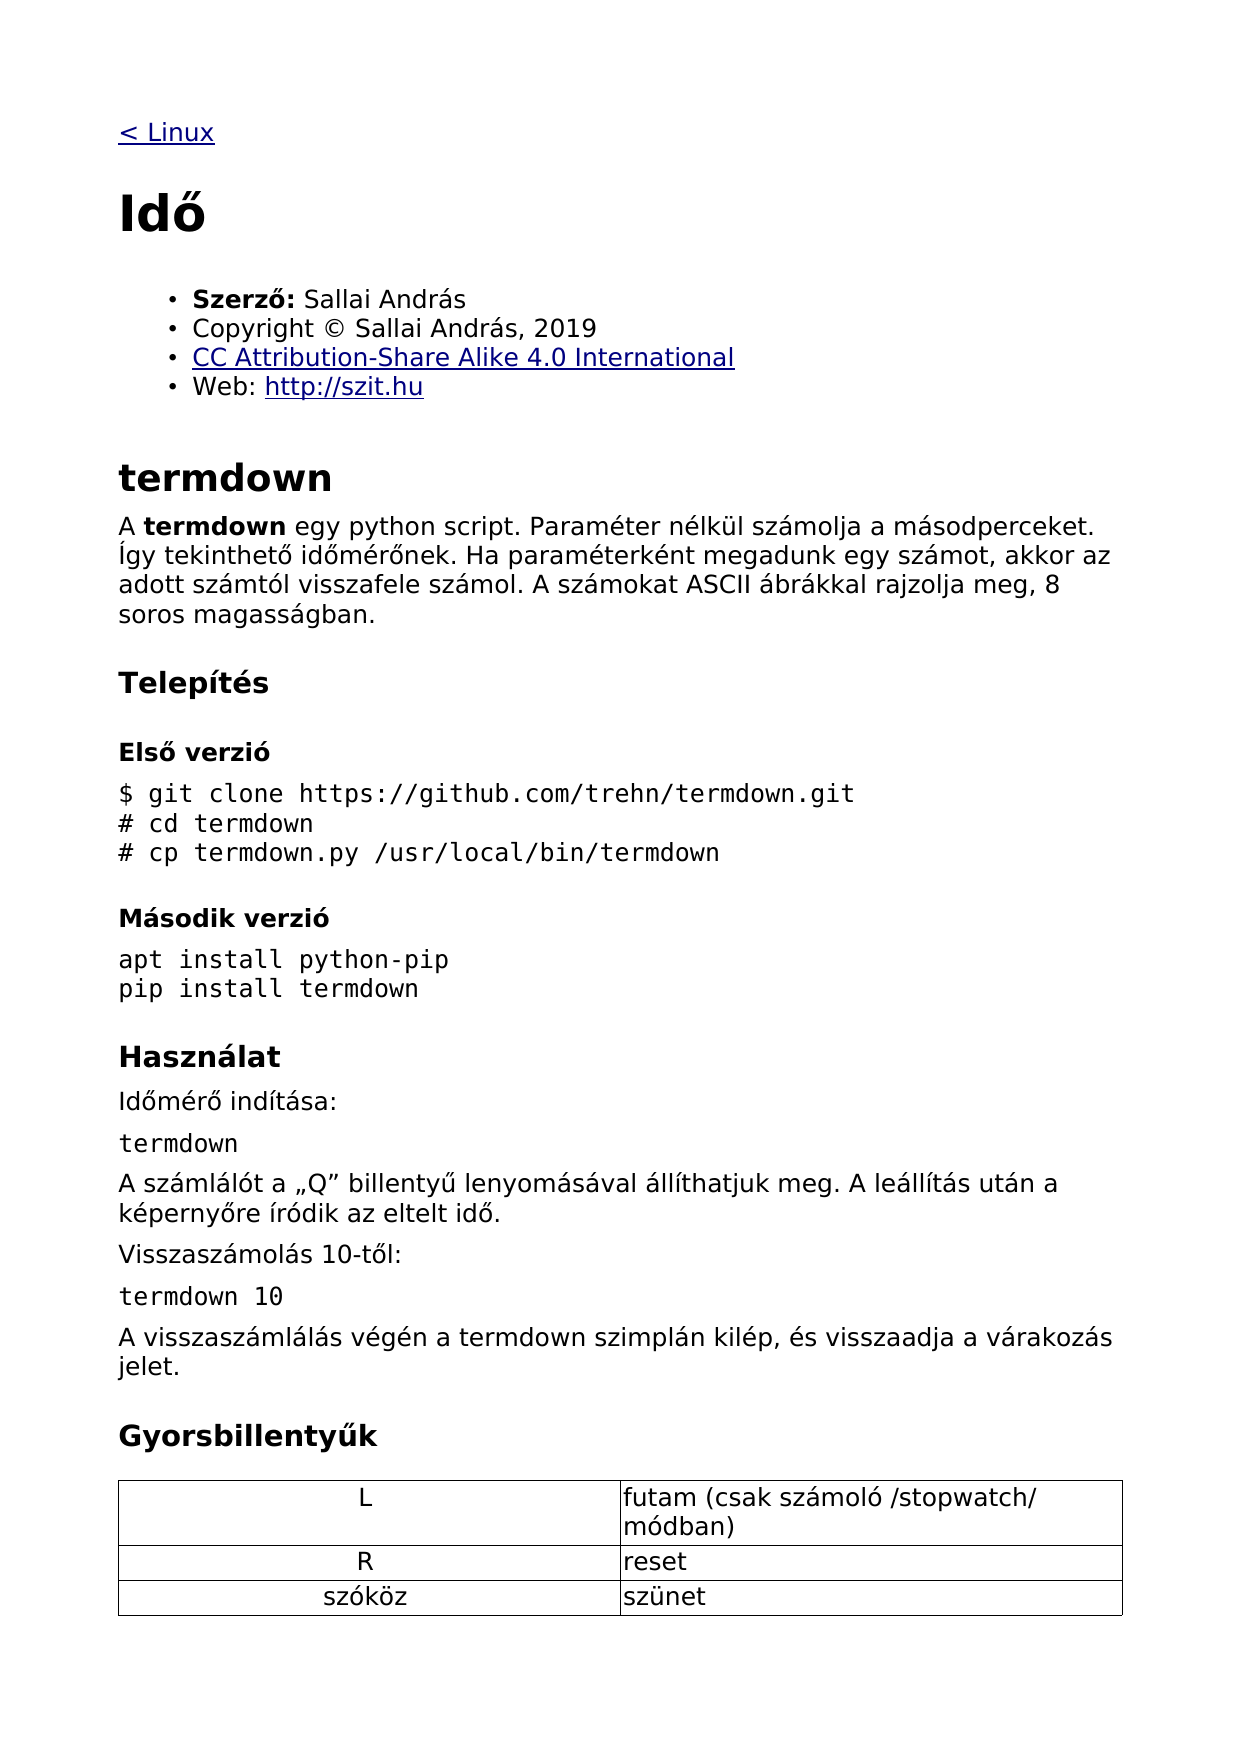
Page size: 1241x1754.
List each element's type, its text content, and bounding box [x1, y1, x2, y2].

table_header L [119, 1481, 620, 1544]
text A visszaszámlálás végén a termdown szimplán kilép, és visszaadja a várakozás jelet. [118, 1323, 1122, 1381]
list CC Attribution-Share Alike 4.0 International [177, 343, 1122, 372]
subtitle Első verzió [118, 738, 1122, 767]
text A termdown egy python script. Paraméter nélkül számolja a másodperceket. Így tekinthető időmérőnek. Ha paraméterként megadunk egy számot, akkor az adott számtól visszafele számol. A számokat ASCII ábrákkal rajzolja meg, 8 soros magasságban. [118, 512, 1122, 629]
table_header futam (csak számoló /stopwatch/ módban) [621, 1481, 1122, 1544]
subtitle Használat [118, 1041, 1122, 1074]
table_cell R [119, 1546, 620, 1579]
subtitle Idő [118, 185, 1122, 243]
subtitle termdown [118, 456, 1122, 500]
list Szerző: Sallai András [177, 285, 1122, 314]
text termdown 10 [118, 1282, 1122, 1311]
text Visszaszámolás 10-től: [118, 1241, 1122, 1270]
text apt install python-pip pip install termdown [118, 946, 1122, 1004]
text A számlálót a „Q” billentyű lenyomásával állíthatjuk meg. A leállítás után a képernyőre íródik az eltelt idő. [118, 1170, 1122, 1228]
text Időmérő indítása: [118, 1087, 1122, 1116]
text termdown [118, 1129, 1122, 1158]
table_cell szünet [621, 1581, 1122, 1615]
text < Linux [118, 118, 1122, 147]
list Web: http://szit.hu [177, 372, 1122, 402]
text $ git clone https://github.com/trehn/termdown.git # cd termdown # cp termdown.py /usr/local/bin/termdown [118, 779, 1122, 867]
list Copyright © Sallai András, 2019 [177, 314, 1122, 343]
table_cell reset [621, 1546, 1122, 1579]
subtitle Telepítés [118, 666, 1122, 700]
subtitle Második verzió [118, 904, 1122, 933]
subtitle Gyorsbillentyűk [118, 1419, 1122, 1453]
table_cell szóköz [119, 1581, 620, 1615]
